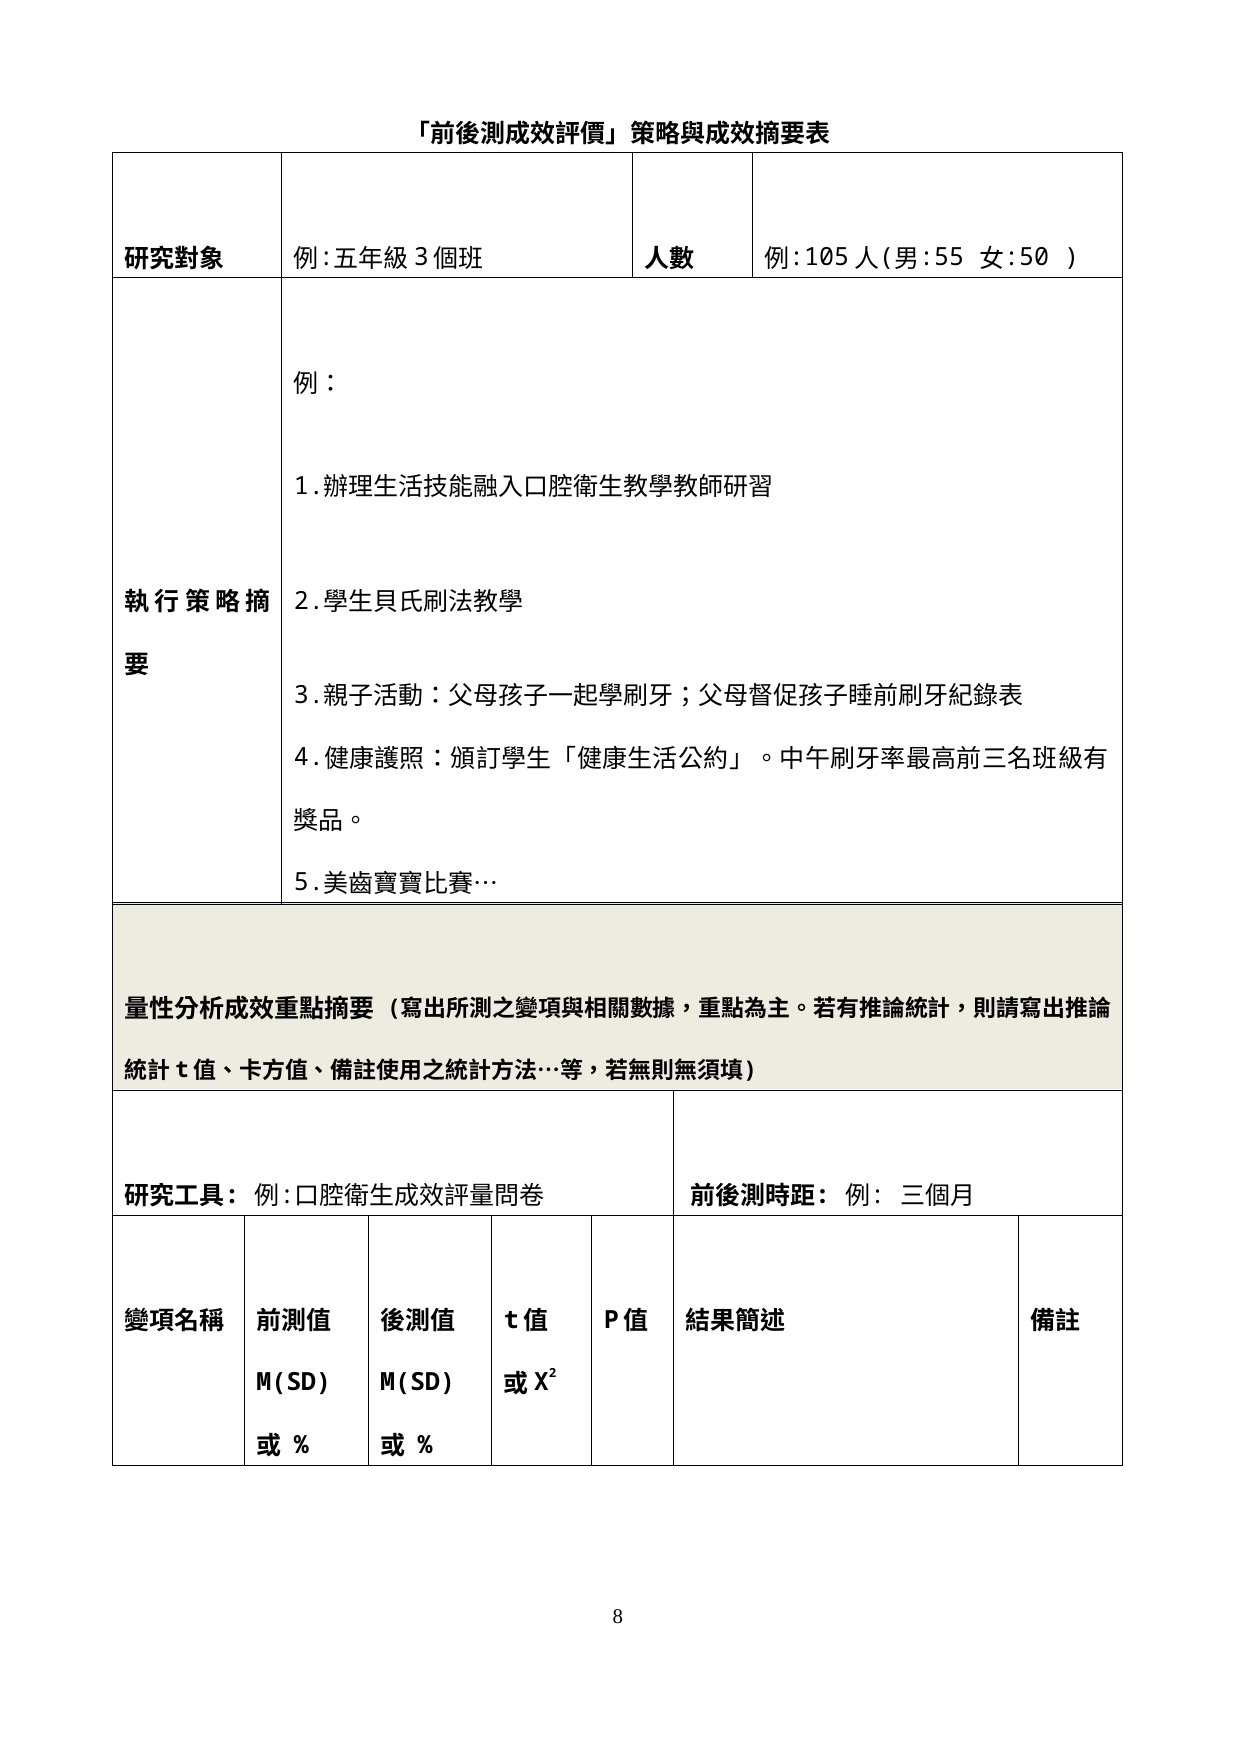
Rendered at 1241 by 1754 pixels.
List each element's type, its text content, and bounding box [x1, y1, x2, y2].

table_cell 例： 1.辦理生活技能融入口腔衛生教學教師研習 2.學生貝氏刷法教學 3.親子活動：父母孩子一起學刷牙；父母督促孩子睡前刷牙紀錄表 4.健康護照：頒訂學生「健康生活公約」。中午刷牙率最高前三名班級有獎品。 5.美齒寶寶比賽… [282, 278, 1122, 902]
table_cell 變項名稱 [113, 1216, 244, 1464]
table_cell t值 或X2 [492, 1216, 591, 1464]
table_header 例:105人(男:55 女:50 ) [753, 153, 1122, 277]
table_cell 前後測時距: 例: 三個月 [674, 1091, 1122, 1214]
table_cell 備註 [1019, 1216, 1122, 1464]
table_cell 結果簡述 [674, 1216, 1018, 1464]
table_cell P值 [592, 1216, 673, 1464]
table_cell 量性分析成效重點摘要 (寫出所測之變項與相關數據，重點為主。若有推論統計，則請寫出推論統計t值、卡方值、備註使用之統計方法…等，若無則無須填) [113, 905, 1122, 1089]
table_header 研究對象 [113, 153, 281, 277]
table_header 例:五年級3個班 [282, 153, 632, 277]
table_cell 後測值 M(SD) 或 % [369, 1216, 491, 1464]
table_cell 前測值 M(SD) 或 % [245, 1216, 368, 1464]
table_cell 執行策略摘要 [113, 278, 281, 902]
text 「前後測成效評價」策略與成效摘要表 [112, 89, 1122, 152]
table_header 人數 [633, 153, 752, 277]
table_cell 研究工具: 例:口腔衛生成效評量問卷 [113, 1091, 673, 1214]
